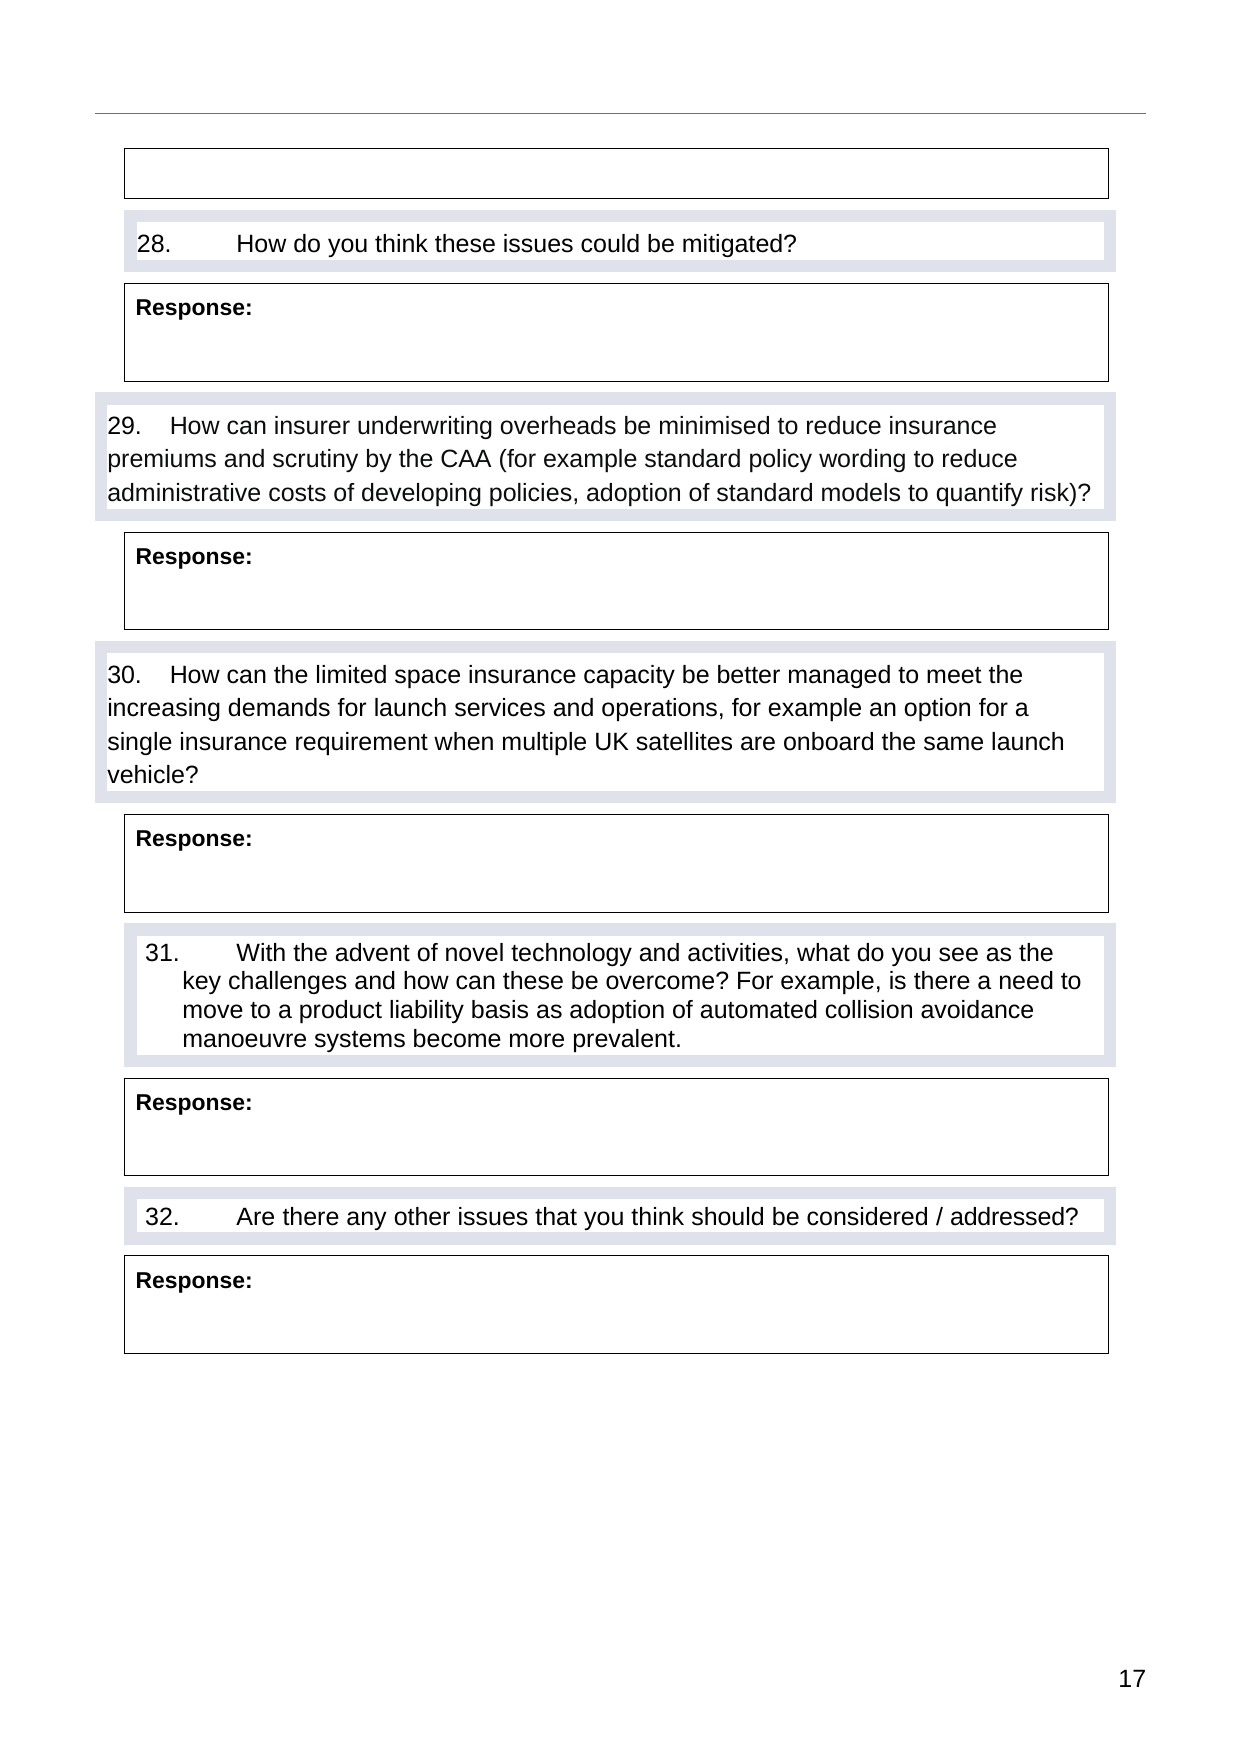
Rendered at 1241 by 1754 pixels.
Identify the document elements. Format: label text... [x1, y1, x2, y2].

list How do you think these issues could be mitigated? [137, 222, 1104, 260]
list Are there any other issues that you think should be considered / addressed? [137, 1199, 1104, 1232]
list How can insurer underwriting overheads be minimised to reduce insurance premiums and scrutiny by the CAA (for example standard policy wording to reduce administrative costs of developing policies, adoption of standard models to quantify risk)? [107, 405, 1104, 509]
table_header Response: [125, 1079, 1108, 1175]
list How can the limited space insurance capacity be better managed to meet the increasing demands for launch services and operations, for example an option for a single insurance requirement when multiple UK satellites are onboard the same launch vehicle? [107, 653, 1104, 791]
table_header Response: [125, 533, 1108, 629]
list With the advent of novel technology and activities, what do you see as the key challenges and how can these be overcome? For example, is there a need to move to a product liability basis as adoption of automated collision avoidance manoeuvre systems become more prevalent. [137, 936, 1104, 1055]
table_header Response: [125, 1256, 1108, 1353]
table_header Response: [125, 284, 1108, 381]
table_header Response: [125, 815, 1108, 912]
table_header [125, 149, 1108, 198]
